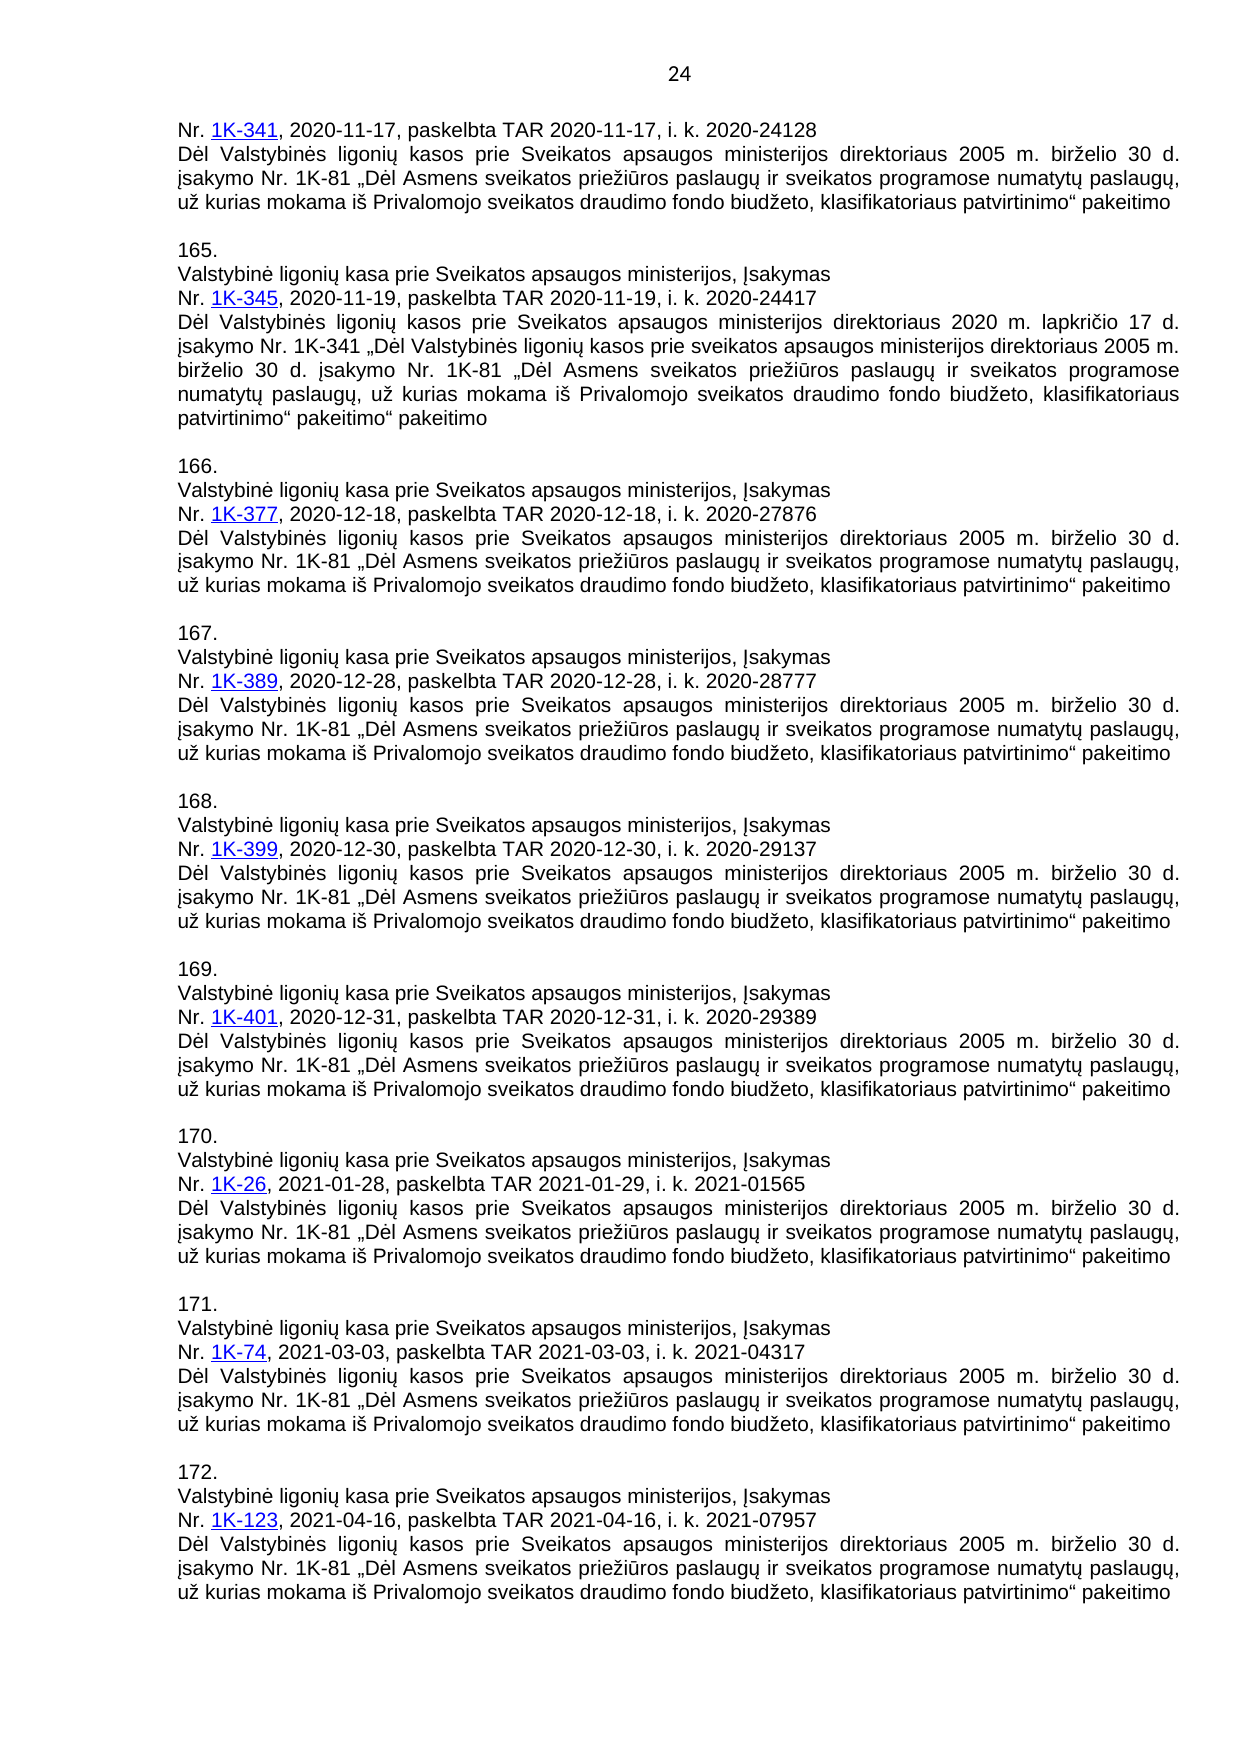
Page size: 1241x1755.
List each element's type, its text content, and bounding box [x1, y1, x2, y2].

text Dėl Valstybinės ligonių kasos prie Sveikatos apsaugos ministerijos direktoriaus 2005 m. birželio 30 d. įsakymo Nr. 1K-81 „Dėl Asmens sveikatos priežiūros paslaugų ir sveikatos programose numatytų paslaugų, už kurias mokama iš Privalomojo sveikatos draudimo fondo biudžeto, klasifikatoriaus patvirtinimo“ pakeitimo [177, 1364, 1181, 1436]
text Nr. 1K-399, 2020-12-30, paskelbta TAR 2020-12-30, i. k. 2020-29137 [177, 837, 1181, 861]
text 167. [177, 621, 1181, 645]
text Nr. 1K-345, 2020-11-19, paskelbta TAR 2020-11-19, i. k. 2020-24417 [177, 286, 1181, 310]
text 165. [177, 238, 1181, 262]
text Valstybinė ligonių kasa prie Sveikatos apsaugos ministerijos, Įsakymas [177, 477, 1181, 501]
text Nr. 1K-389, 2020-12-28, paskelbta TAR 2020-12-28, i. k. 2020-28777 [177, 669, 1181, 693]
text Nr. 1K-74, 2021-03-03, paskelbta TAR 2021-03-03, i. k. 2021-04317 [177, 1340, 1181, 1364]
text Nr. 1K-401, 2020-12-31, paskelbta TAR 2020-12-31, i. k. 2020-29389 [177, 1004, 1181, 1028]
text 168. [177, 789, 1181, 813]
text 172. [177, 1460, 1181, 1484]
text Dėl Valstybinės ligonių kasos prie Sveikatos apsaugos ministerijos direktoriaus 2020 m. lapkričio 17 d. įsakymo Nr. 1K-341 „Dėl Valstybinės ligonių kasos prie sveikatos apsaugos ministerijos direktoriaus 2005 m. birželio 30 d. įsakymo Nr. 1K-81 „Dėl Asmens sveikatos priežiūros paslaugų ir sveikatos programose numatytų paslaugų, už kurias mokama iš Privalomojo sveikatos draudimo fondo biudžeto, klasifikatoriaus patvirtinimo“ pakeitimo“ pakeitimo [177, 310, 1181, 429]
text Valstybinė ligonių kasa prie Sveikatos apsaugos ministerijos, Įsakymas [177, 645, 1181, 669]
text 171. [177, 1292, 1181, 1316]
text Nr. 1K-341, 2020-11-17, paskelbta TAR 2020-11-17, i. k. 2020-24128 [177, 118, 1181, 142]
text Dėl Valstybinės ligonių kasos prie Sveikatos apsaugos ministerijos direktoriaus 2005 m. birželio 30 d. įsakymo Nr. 1K-81 „Dėl Asmens sveikatos priežiūros paslaugų ir sveikatos programose numatytų paslaugų, už kurias mokama iš Privalomojo sveikatos draudimo fondo biudžeto, klasifikatoriaus patvirtinimo“ pakeitimo [177, 1196, 1181, 1268]
text Dėl Valstybinės ligonių kasos prie Sveikatos apsaugos ministerijos direktoriaus 2005 m. birželio 30 d. įsakymo Nr. 1K-81 „Dėl Asmens sveikatos priežiūros paslaugų ir sveikatos programose numatytų paslaugų, už kurias mokama iš Privalomojo sveikatos draudimo fondo biudžeto, klasifikatoriaus patvirtinimo“ pakeitimo [177, 1028, 1181, 1100]
text 170. [177, 1124, 1181, 1148]
text Dėl Valstybinės ligonių kasos prie Sveikatos apsaugos ministerijos direktoriaus 2005 m. birželio 30 d. įsakymo Nr. 1K-81 „Dėl Asmens sveikatos priežiūros paslaugų ir sveikatos programose numatytų paslaugų, už kurias mokama iš Privalomojo sveikatos draudimo fondo biudžeto, klasifikatoriaus patvirtinimo“ pakeitimo [177, 525, 1181, 597]
text Dėl Valstybinės ligonių kasos prie Sveikatos apsaugos ministerijos direktoriaus 2005 m. birželio 30 d. įsakymo Nr. 1K-81 „Dėl Asmens sveikatos priežiūros paslaugų ir sveikatos programose numatytų paslaugų, už kurias mokama iš Privalomojo sveikatos draudimo fondo biudžeto, klasifikatoriaus patvirtinimo“ pakeitimo [177, 861, 1181, 933]
text Nr. 1K-377, 2020-12-18, paskelbta TAR 2020-12-18, i. k. 2020-27876 [177, 501, 1181, 525]
text Nr. 1K-26, 2021-01-28, paskelbta TAR 2021-01-29, i. k. 2021-01565 [177, 1172, 1181, 1196]
text Valstybinė ligonių kasa prie Sveikatos apsaugos ministerijos, Įsakymas [177, 813, 1181, 837]
text Valstybinė ligonių kasa prie Sveikatos apsaugos ministerijos, Įsakymas [177, 981, 1181, 1004]
text 166. [177, 453, 1181, 477]
text Dėl Valstybinės ligonių kasos prie Sveikatos apsaugos ministerijos direktoriaus 2005 m. birželio 30 d. įsakymo Nr. 1K-81 „Dėl Asmens sveikatos priežiūros paslaugų ir sveikatos programose numatytų paslaugų, už kurias mokama iš Privalomojo sveikatos draudimo fondo biudžeto, klasifikatoriaus patvirtinimo“ pakeitimo [177, 1532, 1181, 1603]
text Valstybinė ligonių kasa prie Sveikatos apsaugos ministerijos, Įsakymas [177, 262, 1181, 286]
text Dėl Valstybinės ligonių kasos prie Sveikatos apsaugos ministerijos direktoriaus 2005 m. birželio 30 d. įsakymo Nr. 1K-81 „Dėl Asmens sveikatos priežiūros paslaugų ir sveikatos programose numatytų paslaugų, už kurias mokama iš Privalomojo sveikatos draudimo fondo biudžeto, klasifikatoriaus patvirtinimo“ pakeitimo [177, 142, 1181, 214]
text Valstybinė ligonių kasa prie Sveikatos apsaugos ministerijos, Įsakymas [177, 1316, 1181, 1340]
text Valstybinė ligonių kasa prie Sveikatos apsaugos ministerijos, Įsakymas [177, 1484, 1181, 1508]
text Nr. 1K-123, 2021-04-16, paskelbta TAR 2021-04-16, i. k. 2021-07957 [177, 1508, 1181, 1532]
text 169. [177, 957, 1181, 981]
text Valstybinė ligonių kasa prie Sveikatos apsaugos ministerijos, Įsakymas [177, 1148, 1181, 1172]
text Dėl Valstybinės ligonių kasos prie Sveikatos apsaugos ministerijos direktoriaus 2005 m. birželio 30 d. įsakymo Nr. 1K-81 „Dėl Asmens sveikatos priežiūros paslaugų ir sveikatos programose numatytų paslaugų, už kurias mokama iš Privalomojo sveikatos draudimo fondo biudžeto, klasifikatoriaus patvirtinimo“ pakeitimo [177, 693, 1181, 765]
